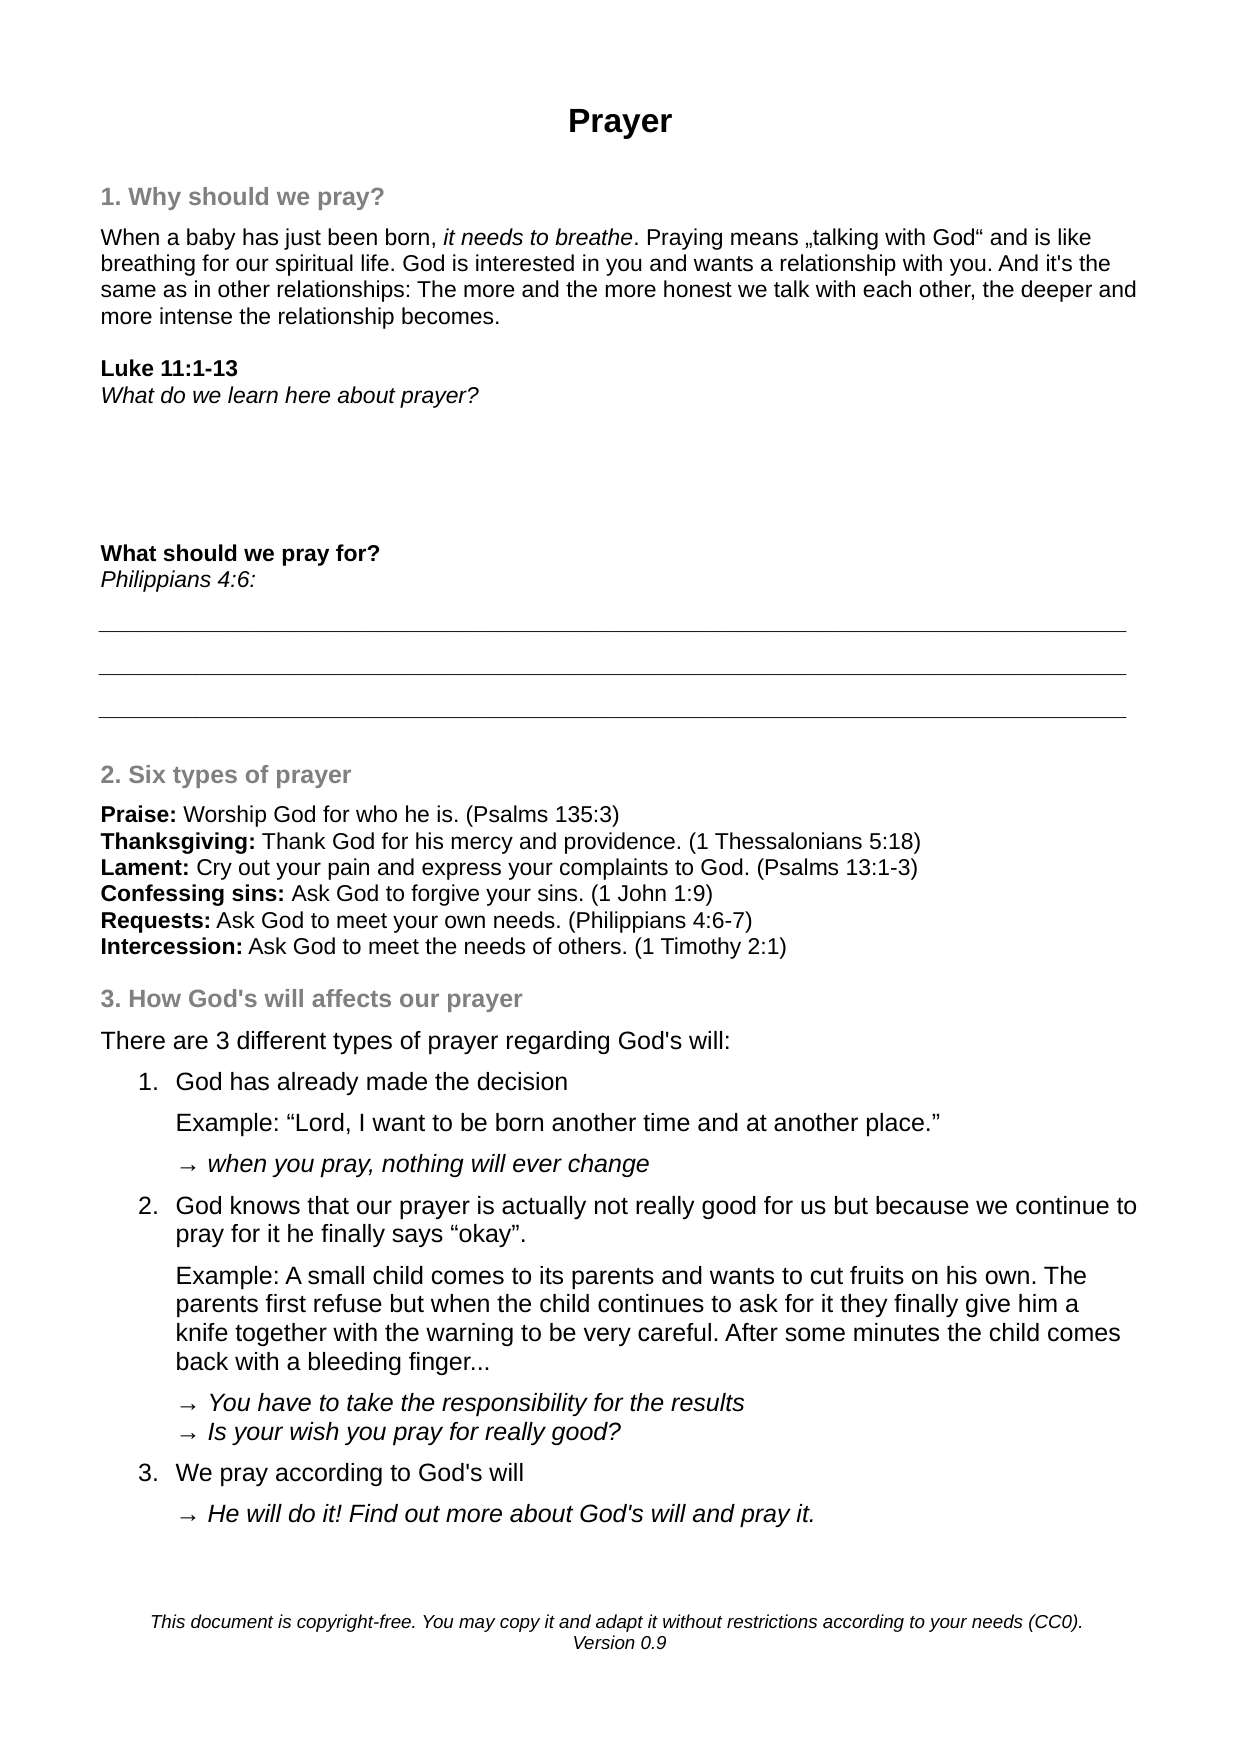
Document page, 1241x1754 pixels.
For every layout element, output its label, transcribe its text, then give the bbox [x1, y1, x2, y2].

list Example: “Lord, I want to be born another time and at another place.” [138, 1108, 1140, 1137]
subtitle 2. Six types of prayer [100, 760, 1140, 789]
text What do we learn here about prayer? [100, 382, 1140, 408]
text __________________________________________________________________________ [100, 692, 1140, 721]
text __________________________________________________________________________ [100, 649, 1140, 678]
subtitle 3. How God's will affects our prayer [100, 984, 1140, 1013]
subtitle 1. Why should we pray? [100, 182, 1140, 211]
list We pray according to God's will [138, 1458, 1140, 1487]
list → He will do it! Find out more about God's will and pray it. [138, 1499, 1140, 1528]
list God has already made the decision [138, 1067, 1140, 1096]
text When a baby has just been born, it needs to breathe. Praying means „talking with God“ and is like breathing for our spiritual life. God is interested in you and wants a relationship with you. And it's the same as in other relationships: The more and the more honest we talk with each other, the deeper and more intense the relationship becomes. [100, 224, 1140, 329]
text What should we pray for? [100, 540, 1140, 566]
text Requests: Ask God to meet your own needs. (Philippians 4:6-7) [100, 907, 1140, 933]
list God knows that our prayer is actually not really good for us but because we continue to pray for it he finally says “okay”. [138, 1191, 1140, 1248]
text Confessing sins: Ask God to forgive your sins. (1 John 1:9) [100, 880, 1140, 907]
text Lament: Cry out your pain and express your complaints to God. (Psalms 13:1-3) [100, 854, 1140, 880]
text Thanksgiving: Thank God for his mercy and providence. (1 Thessalonians 5:18) [100, 828, 1140, 854]
list → Is your wish you pray for really good? [138, 1417, 1140, 1446]
list → You have to take the responsibility for the results [138, 1388, 1140, 1417]
text There are 3 different types of prayer regarding God's will: [100, 1026, 1140, 1054]
text Luke 11:1-13 [100, 355, 1140, 382]
text Praise: Worship God for who he is. (Psalms 135:3) [100, 801, 1140, 828]
list Example: A small child comes to its parents and wants to cut fruits on his own. The parents first refuse but when the child continues to ask for it they finally give him a knife together with the warning to be very careful. After some minutes the child comes back with a bleeding finger... [138, 1261, 1140, 1376]
text Philippians 4:6: [100, 566, 1140, 593]
text Intercession: Ask God to meet the needs of others. (1 Timothy 2:1) [100, 933, 1140, 959]
subtitle Prayer [100, 100, 1140, 139]
text __________________________________________________________________________ [100, 606, 1140, 634]
list → when you pray, nothing will ever change [138, 1149, 1140, 1178]
